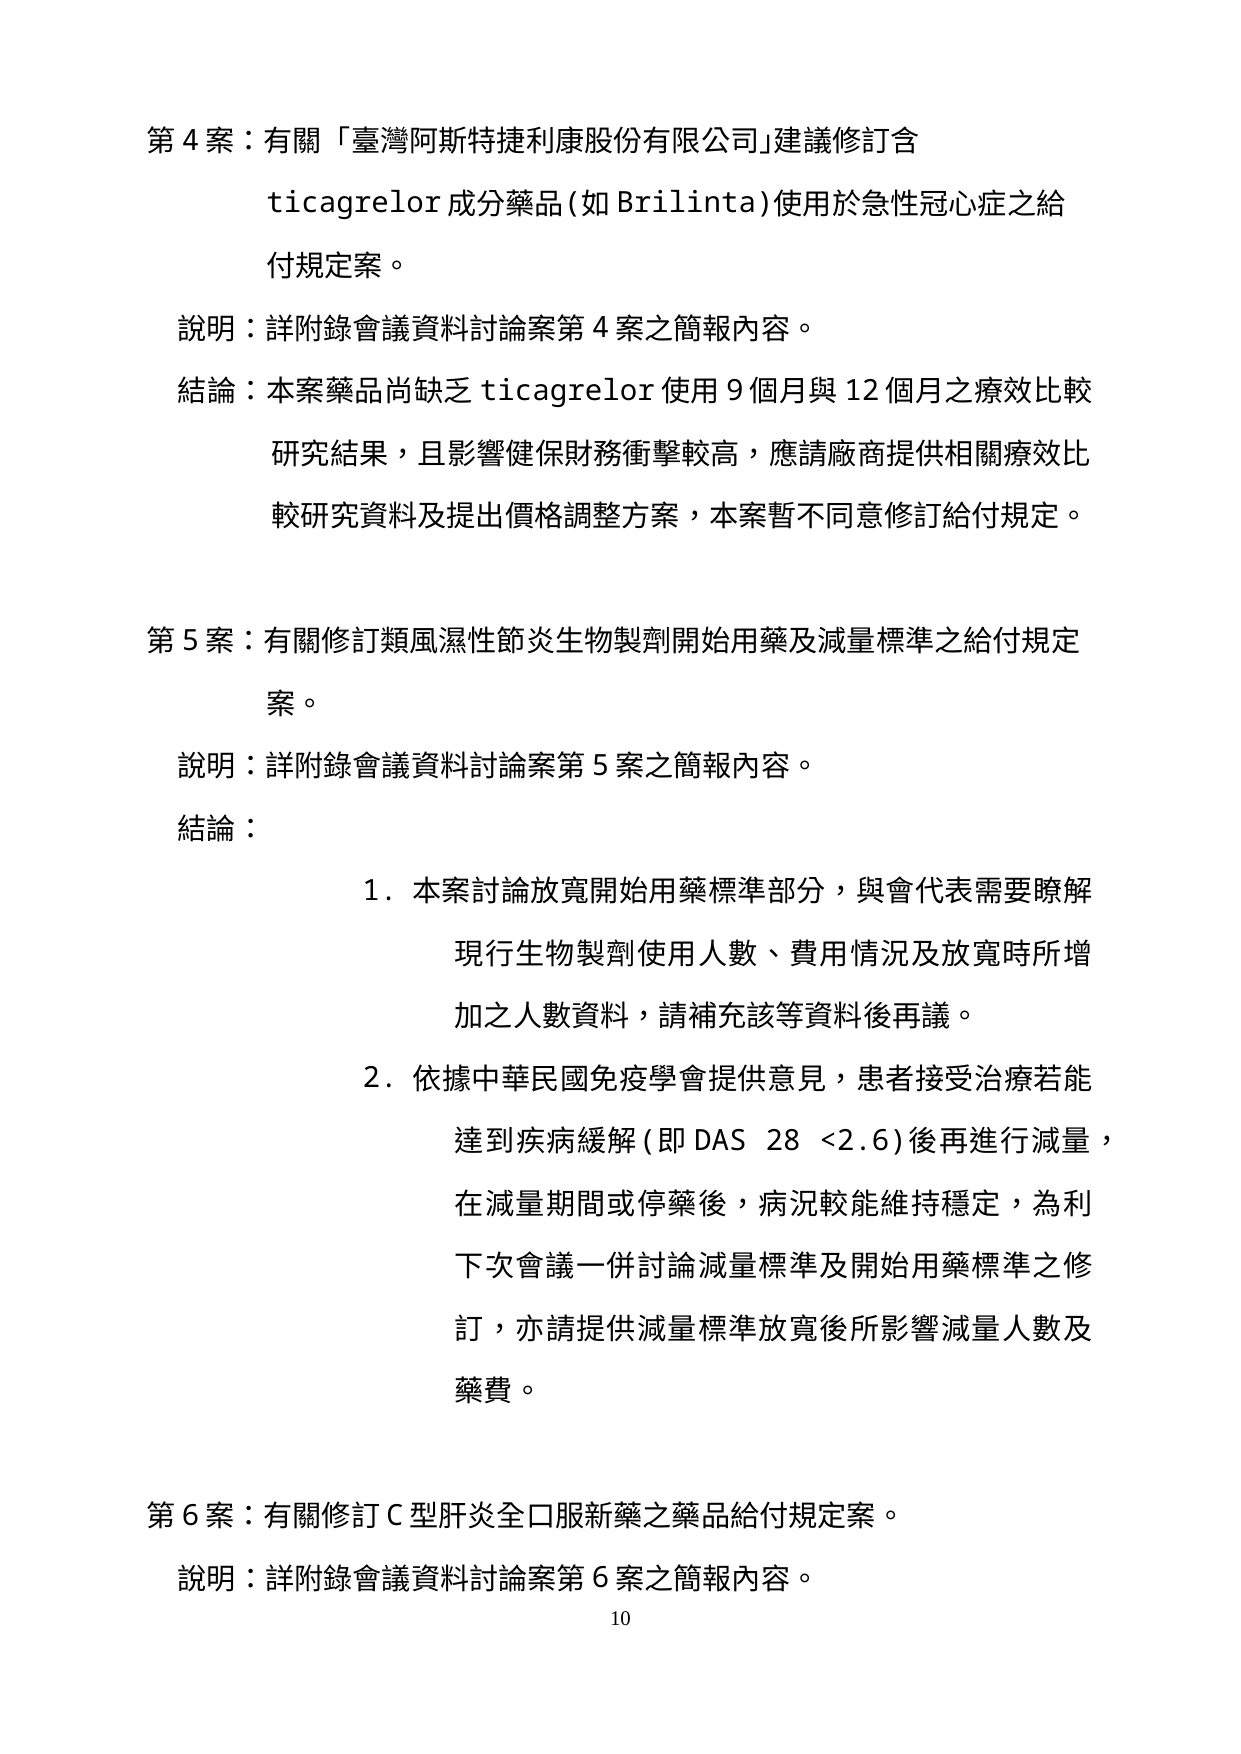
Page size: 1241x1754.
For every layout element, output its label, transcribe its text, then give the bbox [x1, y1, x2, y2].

text 說明：詳附錄會議資料討論案第6案之簡報內容。 [177, 1535, 1092, 1597]
text 第4案：有關「臺灣阿斯特捷利康股份有限公司｣建議修訂含ticagrelor成分藥品(如Brilinta)使用於急性冠心症之給付規定案。 [147, 97, 1092, 285]
text 說明：詳附錄會議資料討論案第4案之簡報內容。 [177, 285, 1092, 347]
text 說明：詳附錄會議資料討論案第5案之簡報內容。 [177, 722, 1092, 785]
list 本案討論放寬開始用藥標準部分，與會代表需要瞭解現行生物製劑使用人數、費用情況及放寬時所增加之人數資料，請補充該等資料後再議。 [362, 847, 1092, 1035]
list 依據中華民國免疫學會提供意見，患者接受治療若能達到疾病緩解(即DAS 28 <2.6)後再進行減量，在減量期間或停藥後，病況較能維持穩定，為利下次會議一併討論減量標準及開始用藥標準之修訂，亦請提供減量標準放寬後所影響減量人數及藥費。 [362, 1035, 1092, 1410]
text 結論：本案藥品尚缺乏ticagrelor使用9個月與12個月之療效比較研究結果，且影響健保財務衝擊較高，應請廠商提供相關療效比較研究資料及提出價格調整方案，本案暫不同意修訂給付規定。 [177, 347, 1092, 535]
text 第5案：有關修訂類風濕性節炎生物製劑開始用藥及減量標準之給付規定案。 [147, 597, 1092, 722]
text 第6案：有關修訂C型肝炎全口服新藥之藥品給付規定案。 [147, 1472, 1092, 1535]
text 結論： [177, 785, 1092, 847]
